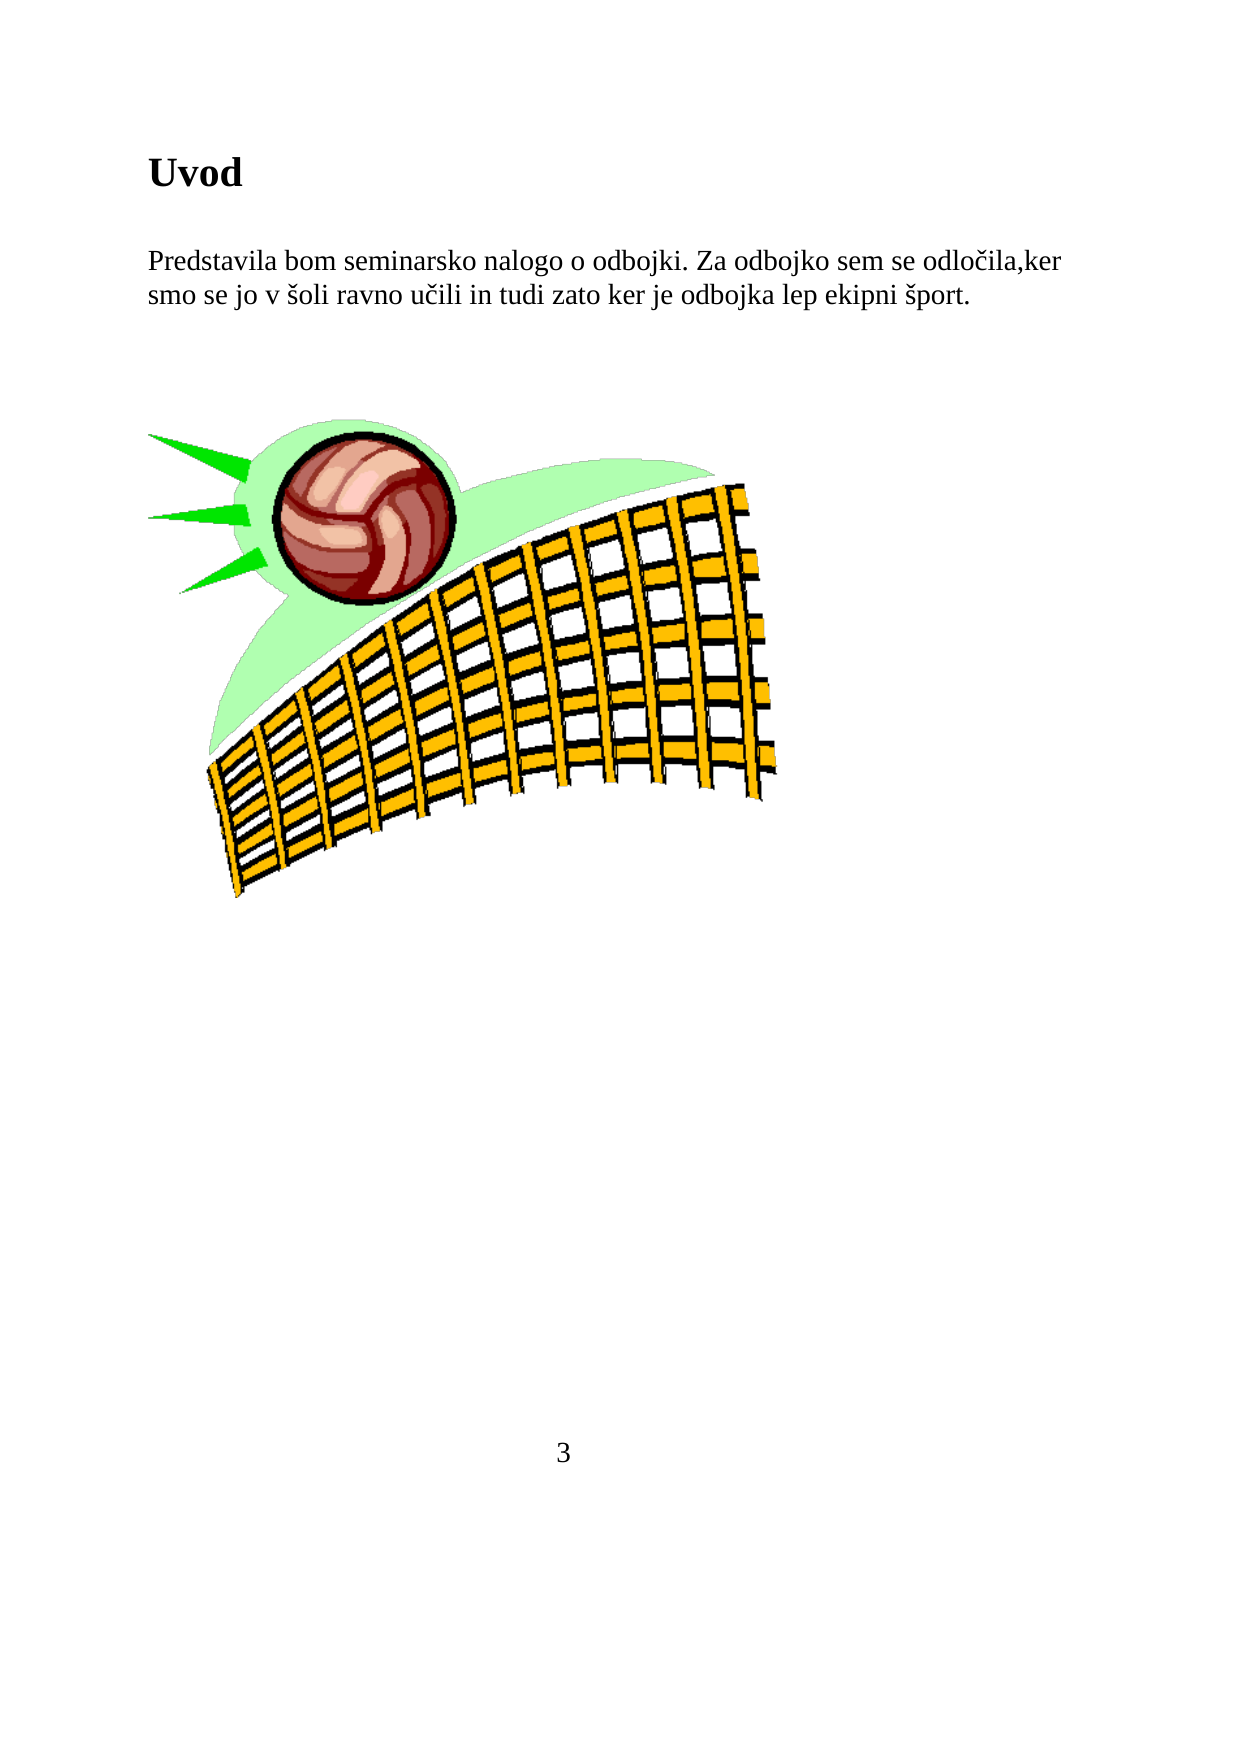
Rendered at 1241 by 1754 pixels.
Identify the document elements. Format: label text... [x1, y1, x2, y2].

text 3 [148, 1435, 1093, 1468]
picture [147, 411, 785, 898]
text Predstavila bom seminarsko nalogo o odbojki. Za odbojko sem se odločila,ker smo se jo v šoli ravno učili in tudi zato ker je odbojka lep ekipni šport. [148, 243, 1093, 311]
text Uvod [148, 148, 1093, 196]
